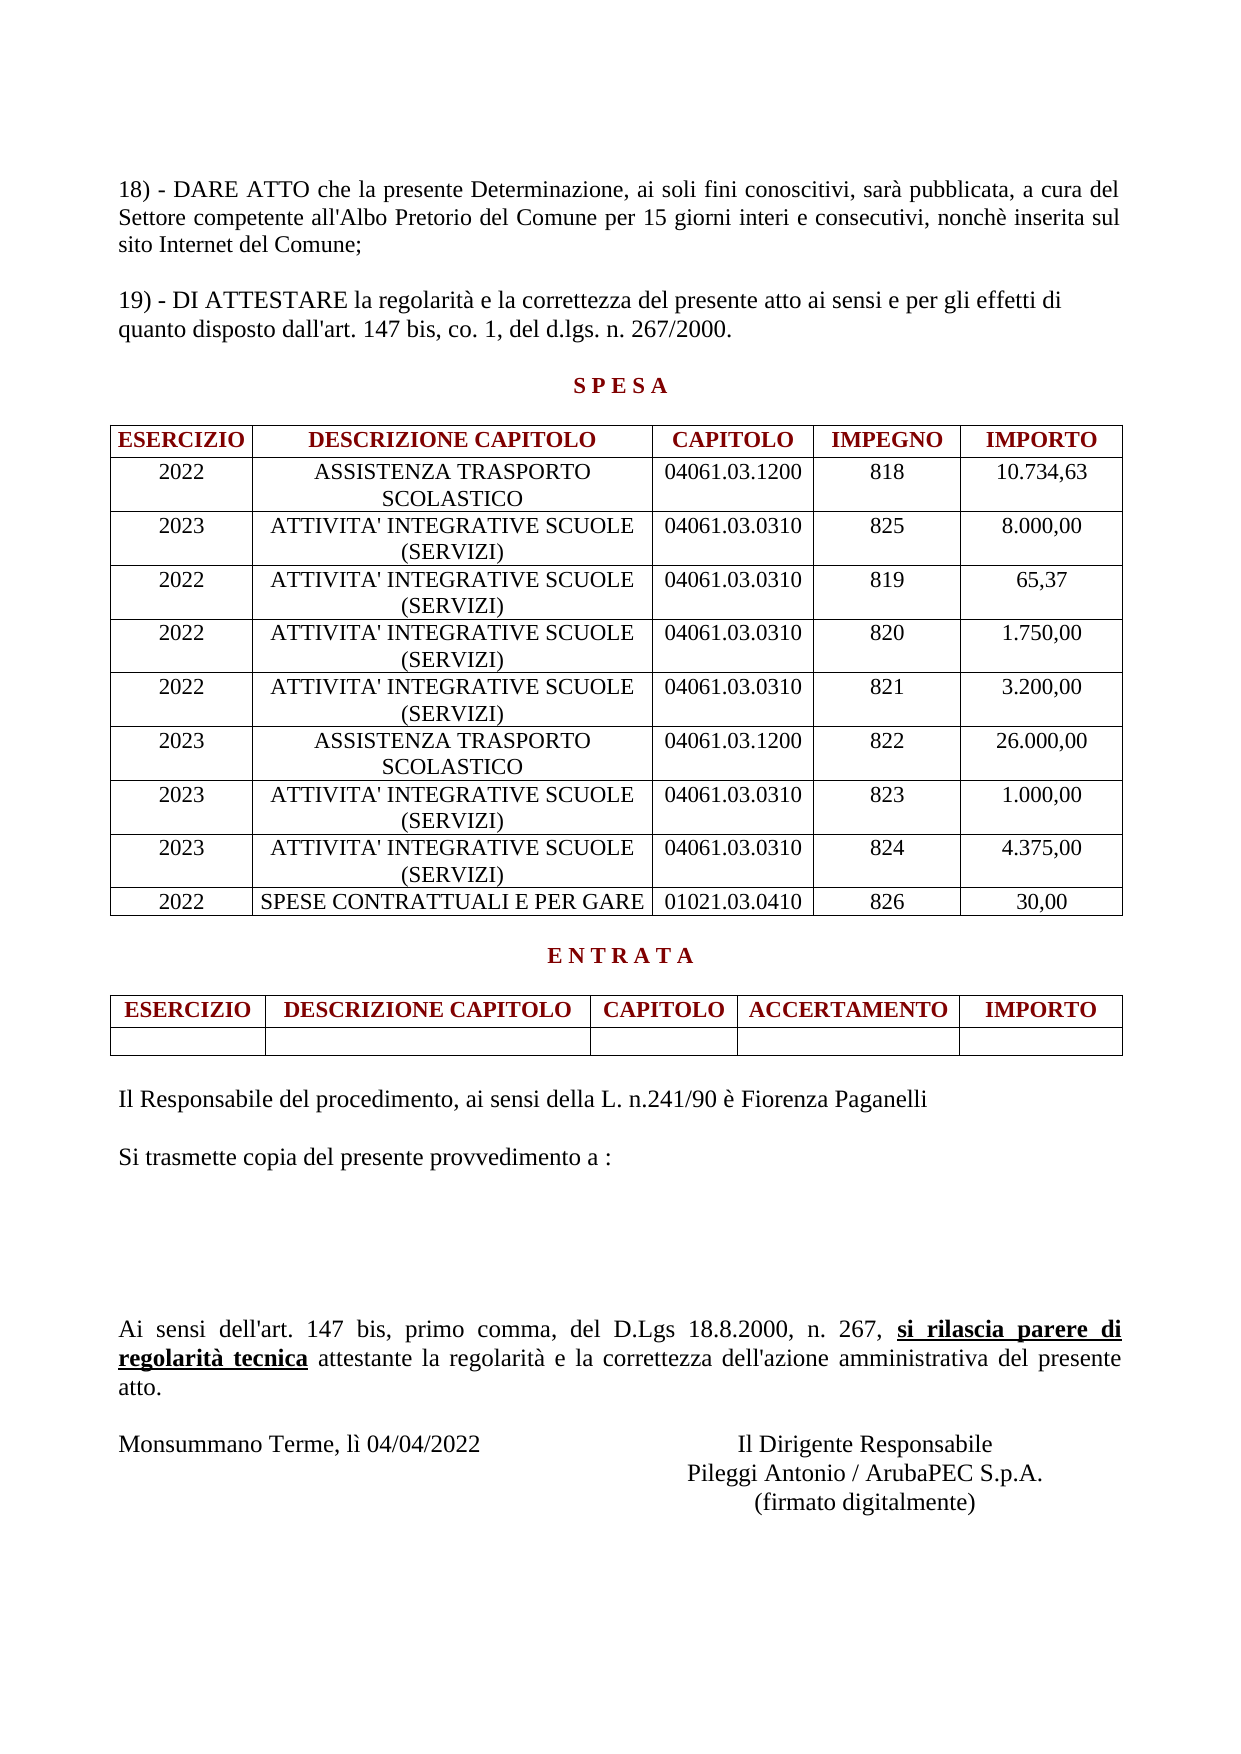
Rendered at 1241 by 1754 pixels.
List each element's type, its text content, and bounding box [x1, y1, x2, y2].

table_header ACCERTAMENTO [738, 996, 959, 1027]
table_cell ATTIVITA' INTEGRATIVE SCUOLE (SERVIZI) [253, 566, 652, 618]
table_header ESERCIZIO [111, 426, 252, 457]
table_cell 2022 [111, 673, 252, 726]
table_header [591, 1430, 608, 1458]
table_cell ATTIVITA' INTEGRATIVE SCUOLE (SERVIZI) [253, 781, 652, 833]
table_cell [591, 1028, 737, 1055]
table_header Monsummano Terme, lì 04/04/2022 [111, 1430, 591, 1458]
table_cell 04061.03.0310 [653, 512, 813, 565]
table_cell 8.000,00 [961, 512, 1122, 565]
table_cell 818 [814, 458, 960, 511]
text Il Responsabile del procedimento, ai sensi della L. n.241/90 è Fiorenza Paganelli [118, 1084, 1122, 1113]
table_cell [960, 1028, 1122, 1055]
table_cell 820 [814, 620, 960, 672]
table_cell [111, 1487, 591, 1516]
table_cell [111, 1028, 265, 1055]
table_cell [266, 1028, 590, 1055]
table_cell 819 [814, 566, 960, 618]
table_cell ATTIVITA' INTEGRATIVE SCUOLE (SERVIZI) [253, 835, 652, 887]
table_cell 04061.03.1200 [653, 458, 813, 511]
table_cell 821 [814, 673, 960, 726]
table_cell (firmato digitalmente) [608, 1487, 1122, 1516]
table_cell 823 [814, 781, 960, 833]
table_cell ASSISTENZA TRASPORTO SCOLASTICO [253, 458, 652, 511]
table_cell 825 [814, 512, 960, 565]
table_cell 824 [814, 835, 960, 887]
text 18) - DARE ATTO che la presente Determinazione, ai soli fini conoscitivi, sarà pubblicata, a cura del Settore competente all'Albo Pretorio del Comune per 15 giorni interi e consecutivi, nonchè inserita sul sito Internet del Comune; [118, 175, 1122, 258]
table_cell 1.750,00 [961, 620, 1122, 672]
table_cell ASSISTENZA TRASPORTO SCOLASTICO [253, 727, 652, 780]
table_cell [738, 1028, 959, 1055]
table_header Il Dirigente Responsabile [608, 1430, 1122, 1458]
table_cell [591, 1458, 608, 1487]
table_cell 2022 [111, 458, 252, 511]
table_cell 04061.03.0310 [653, 781, 813, 833]
table_cell 2022 [111, 566, 252, 618]
table_cell 826 [814, 888, 960, 914]
table_cell 2022 [111, 888, 252, 914]
table_cell 01021.03.0410 [653, 888, 813, 914]
table_cell 3.200,00 [961, 673, 1122, 726]
table_cell 822 [814, 727, 960, 780]
table_cell 2023 [111, 835, 252, 887]
table_cell Pileggi Antonio / ArubaPEC S.p.A. [608, 1458, 1122, 1487]
table_cell 30,00 [961, 888, 1122, 914]
table_cell 04061.03.0310 [653, 835, 813, 887]
table_header CAPITOLO [591, 996, 737, 1027]
table_cell 04061.03.0310 [653, 566, 813, 618]
table_cell 2023 [111, 727, 252, 780]
text Ai sensi dell'art. 147 bis, primo comma, del D.Lgs 18.8.2000, n. 267, si rilascia parere di regolarità tecnica attestante la regolarità e la correttezza dell'azione amministrativa del presente atto. [118, 1314, 1122, 1401]
table_cell 10.734,63 [961, 458, 1122, 511]
table_cell 1.000,00 [961, 781, 1122, 833]
table_header CAPITOLO [653, 426, 813, 457]
table_header IMPORTO [960, 996, 1122, 1027]
table_cell 2022 [111, 620, 252, 672]
table_cell 2023 [111, 512, 252, 565]
text S P E S A [118, 372, 1122, 398]
table_cell 2023 [111, 781, 252, 833]
text E N T R A T A [118, 942, 1122, 968]
table_header IMPORTO [961, 426, 1122, 457]
table_cell 26.000,00 [961, 727, 1122, 780]
table_cell 04061.03.0310 [653, 673, 813, 726]
table_header [107, 1171, 1125, 1199]
table_cell ATTIVITA' INTEGRATIVE SCUOLE (SERVIZI) [253, 620, 652, 672]
table_header DESCRIZIONE CAPITOLO [266, 996, 590, 1027]
text 19) - DI ATTESTARE la regolarità e la correttezza del presente atto ai sensi e per gli effetti di quanto disposto dall'art. 147 bis, co. 1, del d.lgs. n. 267/2000. [118, 286, 1122, 343]
table_cell SPESE CONTRATTUALI E PER GARE [253, 888, 652, 914]
table_cell [111, 1458, 591, 1487]
table_header IMPEGNO [814, 426, 960, 457]
table_header DESCRIZIONE CAPITOLO [253, 426, 652, 457]
table_header ESERCIZIO [111, 996, 265, 1027]
table_cell ATTIVITA' INTEGRATIVE SCUOLE (SERVIZI) [253, 673, 652, 726]
table_cell ATTIVITA' INTEGRATIVE SCUOLE (SERVIZI) [253, 512, 652, 565]
table_cell 4.375,00 [961, 835, 1122, 887]
table_cell 65,37 [961, 566, 1122, 618]
text Si trasmette copia del presente provvedimento a : [118, 1142, 1122, 1171]
table_cell [107, 1200, 1125, 1228]
table_cell 04061.03.1200 [653, 727, 813, 780]
table_cell [591, 1487, 608, 1516]
table_cell 04061.03.0310 [653, 620, 813, 672]
